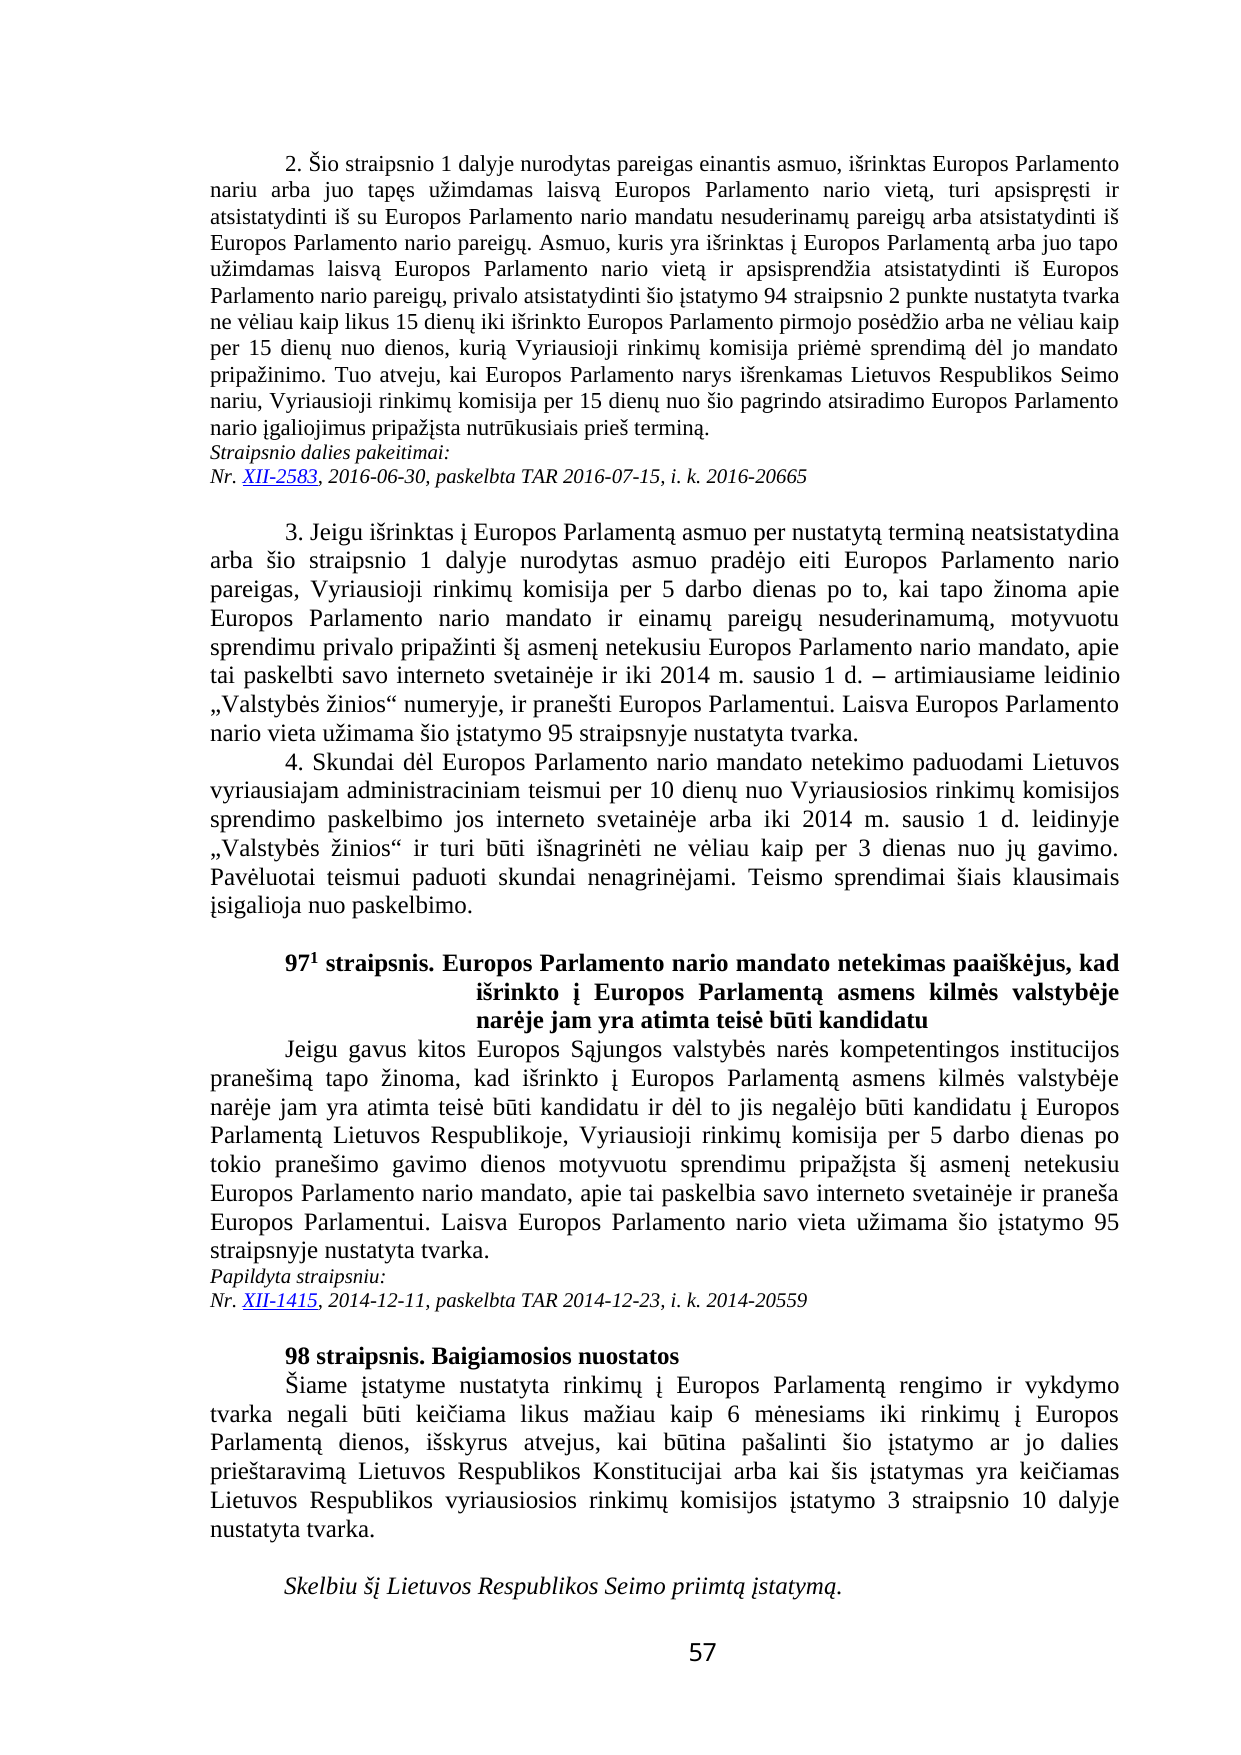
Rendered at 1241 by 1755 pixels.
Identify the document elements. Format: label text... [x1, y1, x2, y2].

text 971 straipsnis. Europos Parlamento nario mandato netekimas paaiškėjus, kad išrinkto į Europos Parlamentą asmens kilmės valstybėje narėje jam yra atimta teisė būti kandidatu [285, 948, 1120, 1034]
text Skelbiu šį Lietuvos Respublikos Seimo priimtą įstatymą. [210, 1571, 1120, 1600]
text Straipsnio dalies pakeitimai: [210, 440, 1120, 464]
text Nr. XII-2583, 2016-06-30, paskelbta TAR 2016-07-15, i. k. 2016-20665 [210, 464, 1120, 488]
text Nr. XII-1415, 2014-12-11, paskelbta TAR 2014-12-23, i. k. 2014-20559 [210, 1288, 1120, 1312]
text Papildyta straipsniu: [210, 1264, 1120, 1288]
text 4. Skundai dėl Europos Parlamento nario mandato netekimo paduodami Lietuvos vyriausiajam administraciniam teismui per 10 dienų nuo Vyriausiosios rinkimų komisijos sprendimo paskelbimo jos interneto svetainėje arba iki 2014 m. sausio 1 d. leidinyje „Valstybės žinios“ ir turi būti išnagrinėti ne vėliau kaip per 3 dienas nuo jų gavimo. Pavėluotai teismui paduoti skundai nenagrinėjami. Teismo sprendimai šiais klausimais įsigalioja nuo paskelbimo. [210, 747, 1120, 919]
text 3. Jeigu išrinktas į Europos Parlamentą asmuo per nustatytą terminą neatsistatydina arba šio straipsnio 1 dalyje nurodytas asmuo pradėjo eiti Europos Parlamento nario pareigas, Vyriausioji rinkimų komisija per 5 darbo dienas po to, kai tapo žinoma apie Europos Parlamento nario mandato ir einamų pareigų nesuderinamumą, motyvuotu sprendimu privalo pripažinti šį asmenį netekusiu Europos Parlamento nario mandato, apie tai paskelbti savo interneto svetainėje ir iki 2014 m. sausio 1 d. – artimiausiame leidinio „Valstybės žinios“ numeryje, ir pranešti Europos Parlamentui. Laisva Europos Parlamento nario vieta užimama šio įstatymo 95 straipsnyje nustatyta tvarka. [210, 517, 1120, 747]
text Šiame įstatyme nustatyta rinkimų į Europos Parlamentą rengimo ir vykdymo tvarka negali būti keičiama likus mažiau kaip 6 mėnesiams iki rinkimų į Europos Parlamentą dienos, išskyrus atvejus, kai būtina pašalinti šio įstatymo ar jo dalies prieštaravimą Lietuvos Respublikos Konstitucijai arba kai šis įstatymas yra keičiamas Lietuvos Respublikos vyriausiosios rinkimų komisijos įstatymo 3 straipsnio 10 dalyje nustatyta tvarka. [210, 1370, 1120, 1542]
text Jeigu gavus kitos Europos Sąjungos valstybės narės kompetentingos institucijos pranešimą tapo žinoma, kad išrinkto į Europos Parlamentą asmens kilmės valstybėje narėje jam yra atimta teisė būti kandidatu ir dėl to jis negalėjo būti kandidatu į Europos Parlamentą Lietuvos Respublikoje, Vyriausioji rinkimų komisija per 5 darbo dienas po tokio pranešimo gavimo dienos motyvuotu sprendimu pripažįsta šį asmenį netekusiu Europos Parlamento nario mandato, apie tai paskelbia savo interneto svetainėje ir praneša Europos Parlamentui. Laisva Europos Parlamento nario vieta užimama šio įstatymo 95 straipsnyje nustatyta tvarka. [210, 1034, 1120, 1264]
text 2. Šio straipsnio 1 dalyje nurodytas pareigas einantis asmuo, išrinktas Europos Parlamento nariu arba juo tapęs užimdamas laisvą Europos Parlamento nario vietą, turi apsispręsti ir atsistatydinti iš su Europos Parlamento nario mandatu nesuderinamų pareigų arba atsistatydinti iš Europos Parlamento nario pareigų. Asmuo, kuris yra išrinktas į Europos Parlamentą arba juo tapo užimdamas laisvą Europos Parlamento nario vietą ir apsisprendžia atsistatydinti iš Europos Parlamento nario pareigų, privalo atsistatydinti šio įstatymo 94 straipsnio 2 punkte nustatyta tvarka ne vėliau kaip likus 15 dienų iki išrinkto Europos Parlamento pirmojo posėdžio arba ne vėliau kaip per 15 dienų nuo dienos, kurią Vyriausioji rinkimų komisija priėmė sprendimą dėl jo mandato pripažinimo. Tuo atveju, kai Europos Parlamento narys išrenkamas Lietuvos Respublikos Seimo nariu, Vyriausioji rinkimų komisija per 15 dienų nuo šio pagrindo atsiradimo Europos Parlamento nario įgaliojimus pripažįsta nutrūkusiais prieš terminą. [210, 150, 1120, 440]
text 98 straipsnis. Baigiamosios nuostatos [210, 1341, 1120, 1370]
